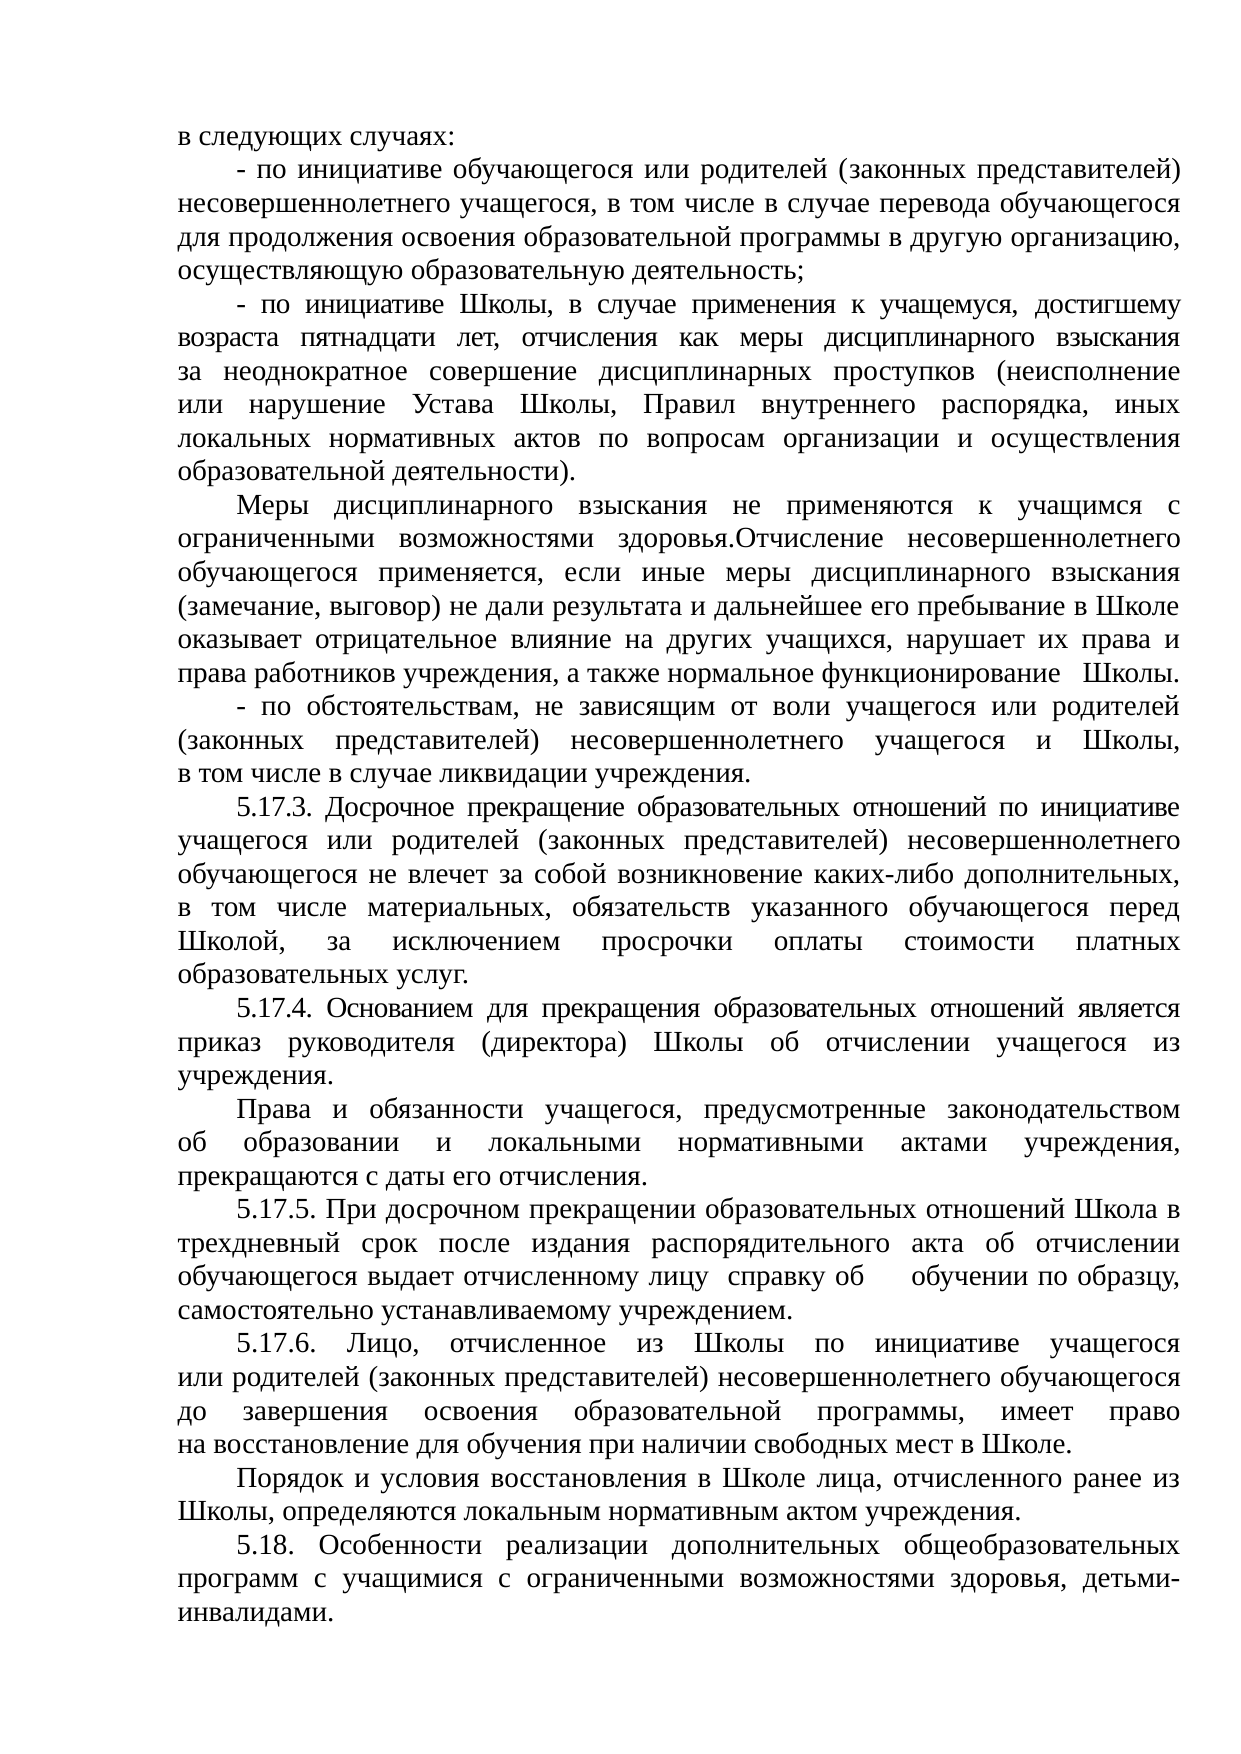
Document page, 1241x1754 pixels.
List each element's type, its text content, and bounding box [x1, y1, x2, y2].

text - по обстоятельствам, не зависящим от воли учащегося или родителей (законных представителей) несовершеннолетнего учащегося и Школы, в том числе в случае ликвидации учреждения. [177, 688, 1181, 789]
text Порядок и условия восстановления в Школе лица, отчисленного ранее из Школы, определяются локальным нормативным актом учреждения. [177, 1460, 1181, 1527]
text 5.17.3. Досрочное прекращение образовательных отношений по инициативе учащегося или родителей (законных представителей) несовершеннолетнего обучающегося не влечет за собой возникновение каких-либо дополнительных, в том числе материальных, обязательств указанного обучающегося перед Школой, за исключением просрочки оплаты стоимости платных образовательных услуг. [177, 789, 1181, 990]
text 5.18. Особенности реализации дополнительных общеобразовательных программ с учащимися с ограниченными возможностями здоровья, детьми-инвалидами. [177, 1527, 1181, 1627]
text 5.17.6. Лицо, отчисленное из Школы по инициативе учащегося или родителей (законных представителей) несовершеннолетнего обучающегося до завершения освоения образовательной программы, имеет право на восстановление для обучения при наличии свободных мест в Школе. [177, 1326, 1181, 1460]
text 5.17.4. Основанием для прекращения образовательных отношений является приказ руководителя (директора) Школы об отчислении учащегося из учреждения. [177, 990, 1181, 1091]
text в следующих случаях: [177, 118, 1181, 152]
text - по инициативе обучающегося или родителей (законных представителей) несовершеннолетнего учащегося, в том числе в случае перевода обучающегося для продолжения освоения образовательной программы в другую организацию, осуществляющую образовательную деятельность; [177, 152, 1181, 286]
text 5.17.5. При досрочном прекращении образовательных отношений Школа в трехдневный срок после издания распорядительного акта об отчислении обучающегося выдает отчисленному лицу справку об обучении по образцу, самостоятельно устанавливаемому учреждением. [177, 1191, 1181, 1326]
text Права и обязанности учащегося, предусмотренные законодательством об образовании и локальными нормативными актами учреждения, прекращаются с даты его отчисления. [177, 1091, 1181, 1191]
text - по инициативе Школы, в случае применения к учащемуся, достигшему возраста пятнадцати лет, отчисления как меры дисциплинарного взыскания за неоднократное совершение дисциплинарных проступков (неисполнение или нарушение Устава Школы, Правил внутреннего распорядка, иных локальных нормативных актов по вопросам организации и осуществления образовательной деятельности). [177, 286, 1181, 487]
text Меры дисциплинарного взыскания не применяются к учащимся с ограниченными возможностями здоровья.Отчисление несовершеннолетнего обучающегося применяется, если иные меры дисциплинарного взыскания (замечание, выговор) не дали результата и дальнейшее его пребывание в Школе оказывает отрицательное влияние на других учащихся, нарушает их права и права работников учреждения, а также нормальное функционирование Школы. [177, 487, 1181, 688]
